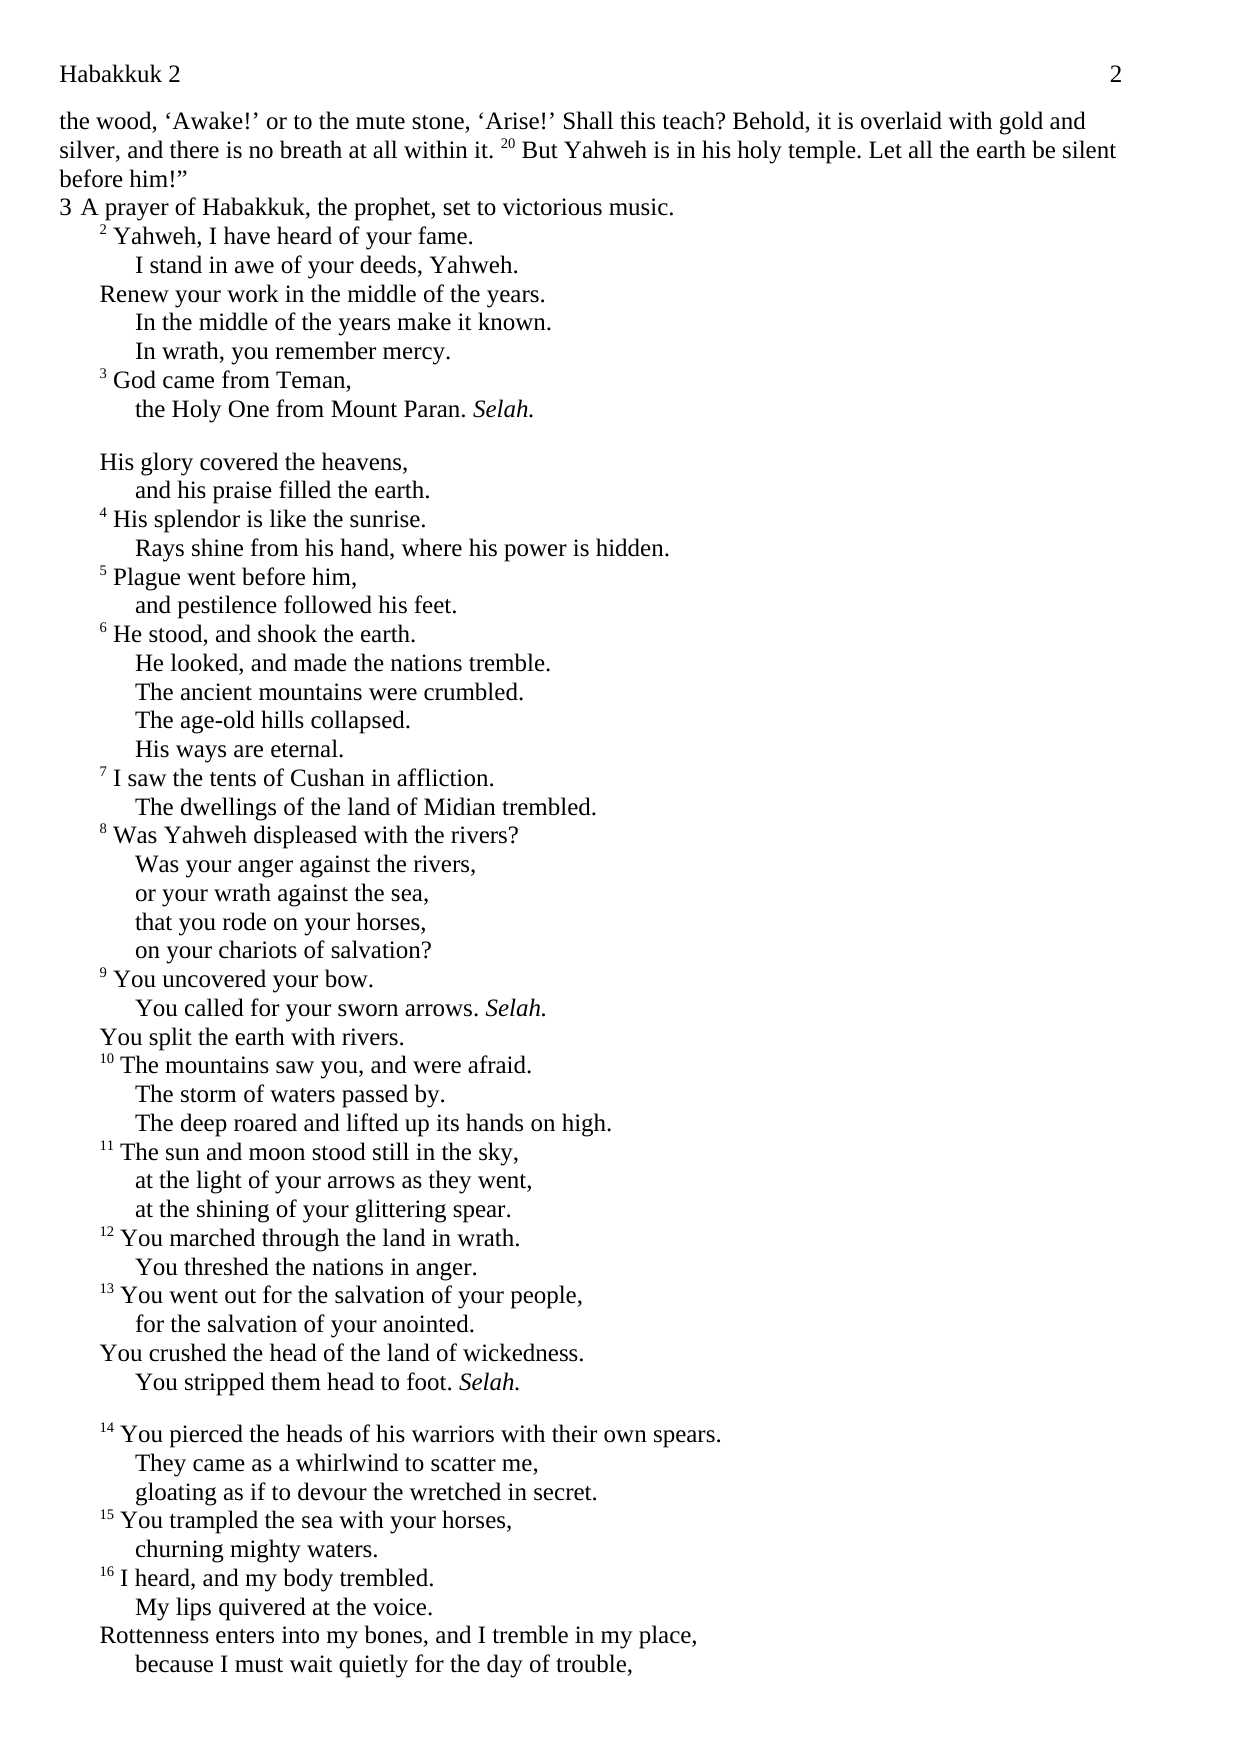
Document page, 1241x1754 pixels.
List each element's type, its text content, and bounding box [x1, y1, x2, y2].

text Rays shine from his hand, where his power is hidden. [135, 533, 1122, 562]
text He looked, and made the nations tremble. [135, 648, 1122, 677]
text You stripped them head to foot. Selah. [135, 1367, 1122, 1395]
text In wrath, you remember mercy. [135, 336, 1122, 365]
text because I must wait quietly for the day of trouble, [135, 1649, 1122, 1678]
text 8 Was Yahweh displeased with the rivers? [99, 820, 1122, 849]
text the Holy One from Mount Paran. Selah. [135, 394, 1122, 422]
text You crushed the head of the land of wickedness. [99, 1338, 1122, 1367]
text at the shining of your glittering spear. [135, 1194, 1122, 1223]
text 11 The sun and moon stood still in the sky, [99, 1137, 1122, 1165]
text In the middle of the years make it known. [135, 307, 1122, 336]
text 12 You marched through the land in wrath. [99, 1223, 1122, 1252]
text 3 God came from Teman, [99, 365, 1122, 394]
text Was your anger against the rivers, [135, 849, 1122, 878]
text 5 Plague went before him, [99, 562, 1122, 590]
text 14 You pierced the heads of his warriors with their own spears. [99, 1419, 1122, 1448]
text 7 I saw the tents of Cushan in affliction. [99, 763, 1122, 792]
text The dwellings of the land of Midian trembled. [135, 792, 1122, 820]
text 16 I heard, and my body trembled. [99, 1563, 1122, 1592]
text His ways are eternal. [135, 734, 1122, 763]
text You called for your sworn arrows. Selah. [135, 993, 1122, 1022]
text for the salvation of your anointed. [135, 1309, 1122, 1338]
text My lips quivered at the voice. [135, 1592, 1122, 1621]
text The ancient mountains were crumbled. [135, 677, 1122, 705]
text on your chariots of salvation? [135, 935, 1122, 964]
text that you rode on your horses, [135, 907, 1122, 935]
text the wood, ‘Awake!’ or to the mute stone, ‘Arise!’ Shall this teach? Behold, it is overlaid with gold and silver, and there is no breath at all within it. 20 But Yahweh is in his holy temple. Let all the earth be silent before him!” [59, 106, 1122, 192]
text at the light of your arrows as they went, [135, 1165, 1122, 1194]
text churning mighty waters. [135, 1534, 1122, 1563]
text 6 He stood, and shook the earth. [99, 619, 1122, 648]
text 15 You trampled the sea with your horses, [99, 1506, 1122, 1534]
text Renew your work in the middle of the years. [99, 279, 1122, 307]
text The storm of waters passed by. [135, 1079, 1122, 1108]
text gloating as if to devour the wretched in secret. [135, 1477, 1122, 1506]
text They came as a whirlwind to scatter me, [135, 1448, 1122, 1477]
text 4 His splendor is like the sunrise. [99, 504, 1122, 533]
text The age-old hills collapsed. [135, 705, 1122, 734]
text and pestilence followed his feet. [135, 590, 1122, 619]
text 13 You went out for the salvation of your people, [99, 1280, 1122, 1309]
text and his praise filled the earth. [135, 475, 1122, 504]
text I stand in awe of your deeds, Yahweh. [135, 250, 1122, 279]
text or your wrath against the sea, [135, 878, 1122, 907]
text The deep roared and lifted up its hands on high. [135, 1108, 1122, 1137]
text 10 The mountains saw you, and were afraid. [99, 1050, 1122, 1079]
text You split the earth with rivers. [99, 1022, 1122, 1050]
text 2 Yahweh, I have heard of your fame. [99, 221, 1122, 250]
text 9 You uncovered your bow. [99, 964, 1122, 993]
text 3A prayer of Habakkuk, the prophet, set to victorious music. [59, 192, 1122, 221]
text You threshed the nations in anger. [135, 1252, 1122, 1280]
text Rottenness enters into my bones, and I tremble in my place, [99, 1621, 1122, 1649]
text His glory covered the heavens, [99, 447, 1122, 475]
